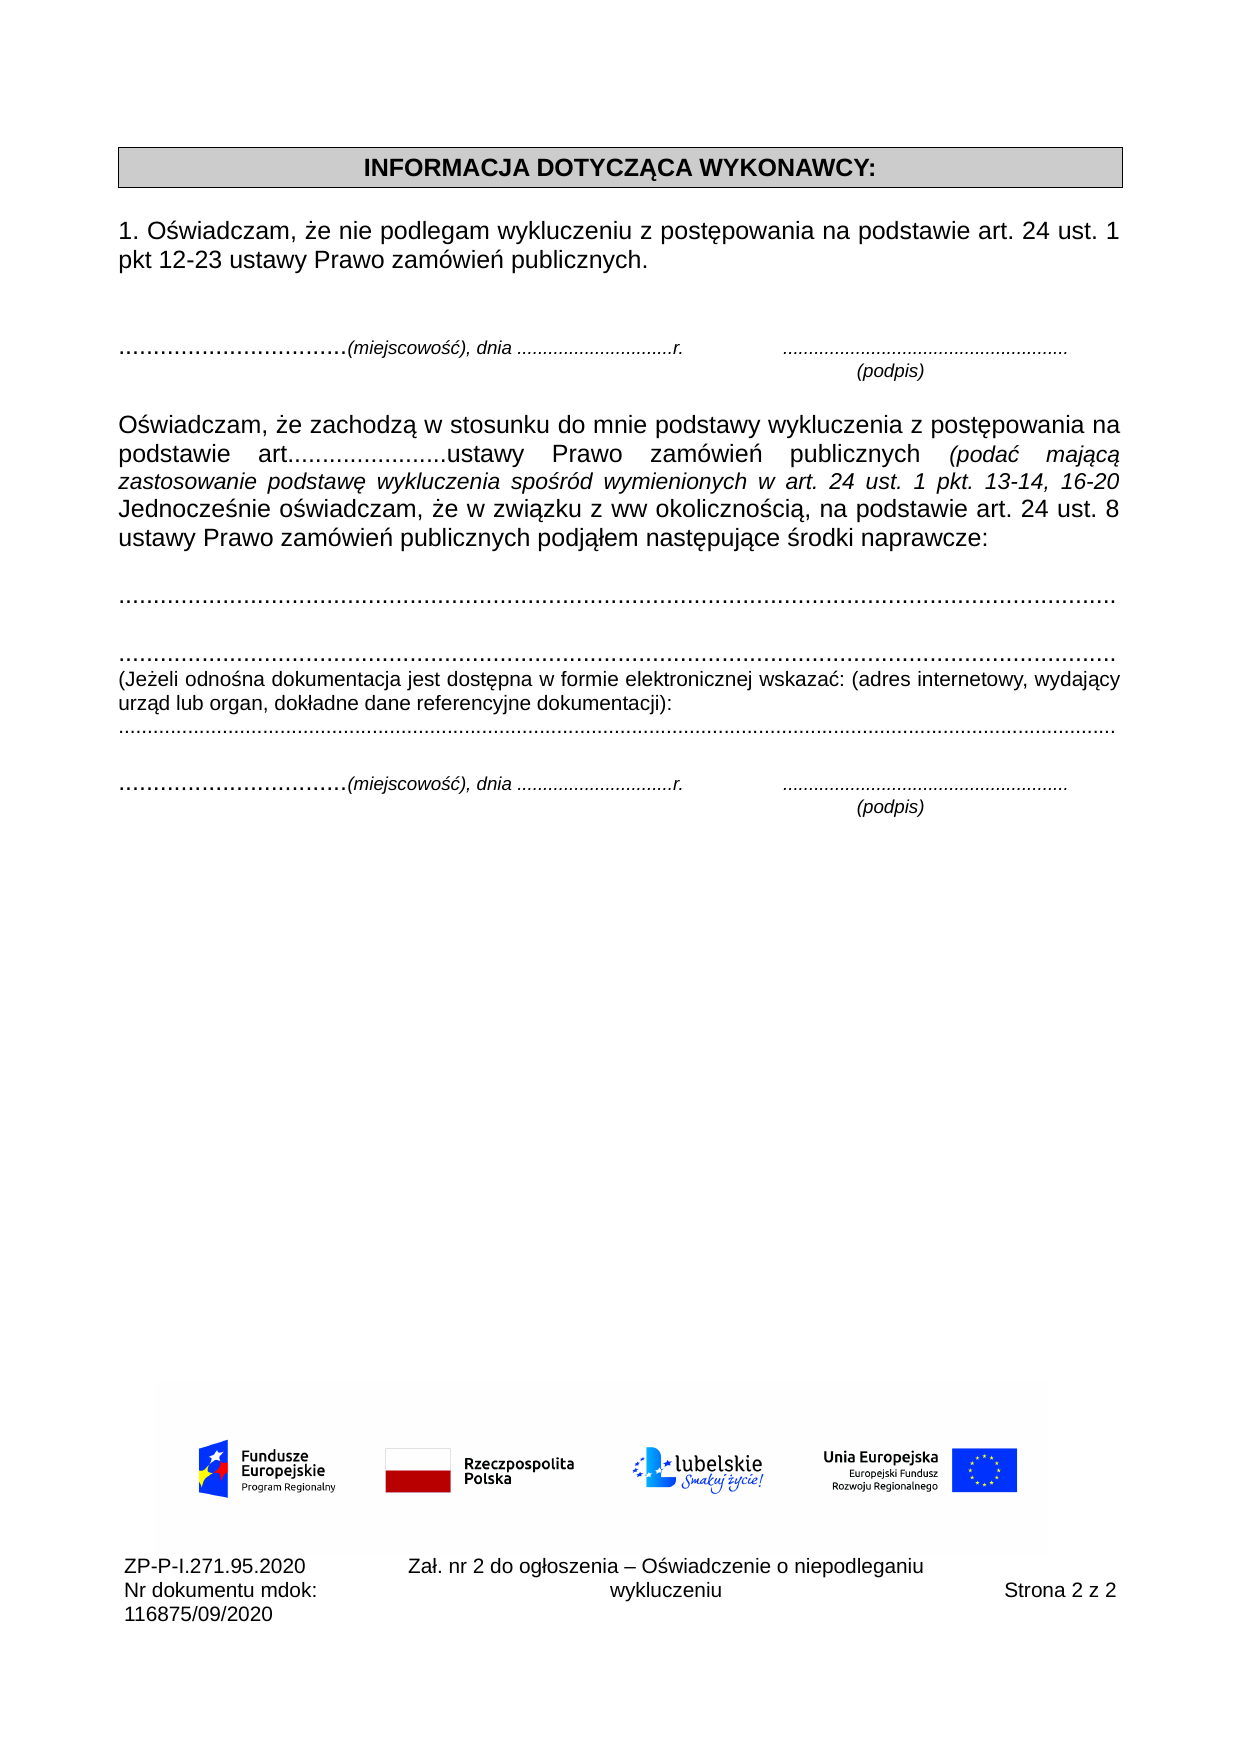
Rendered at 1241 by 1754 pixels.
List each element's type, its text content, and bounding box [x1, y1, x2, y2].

text .................................(miejscowość), dnia ..............................r. ....................................................... [118, 767, 1122, 796]
text 1. Oświadczam, że nie podlegam wykluczeniu z postępowania na podstawie art. 24 ust. 1 pkt 12-23 ustawy Prawo zamówień publicznych. [118, 216, 1122, 273]
text ................................................................................................................................................ [118, 580, 1122, 609]
text Oświadczam, że zachodzą w stosunku do mnie podstawy wykluczenia z postępowania na podstawie art.......................ustawy Prawo zamówień publicznych (podać mającą zastosowanie podstawę wykluczenia spośród wymienionych w art. 24 ust. 1 pkt. 13-14, 16-20 Jednocześnie oświadczam, że w związku z ww okolicznością, na podstawie art. 24 ust. 8 ustawy Prawo zamówień publicznych podjąłem następujące środki naprawcze: [118, 410, 1122, 551]
text (podpis) [118, 360, 1122, 381]
text (Jeżeli odnośna dokumentacja jest dostępna w formie elektronicznej wskazać: (adres internetowy, wydający urząd lub organ, dokładne dane referencyjne dokumentacji): [118, 666, 1122, 714]
picture [153, 1382, 1047, 1554]
text (podpis) [118, 796, 1122, 817]
text ............................................................................................................................................................................. [118, 714, 1122, 738]
text ................................................................................................................................................ [118, 638, 1122, 666]
text .................................(miejscowość), dnia ..............................r. ....................................................... [118, 331, 1122, 360]
table_header INFORMACJA DOTYCZĄCA WYKONAWCY: [119, 148, 1122, 187]
